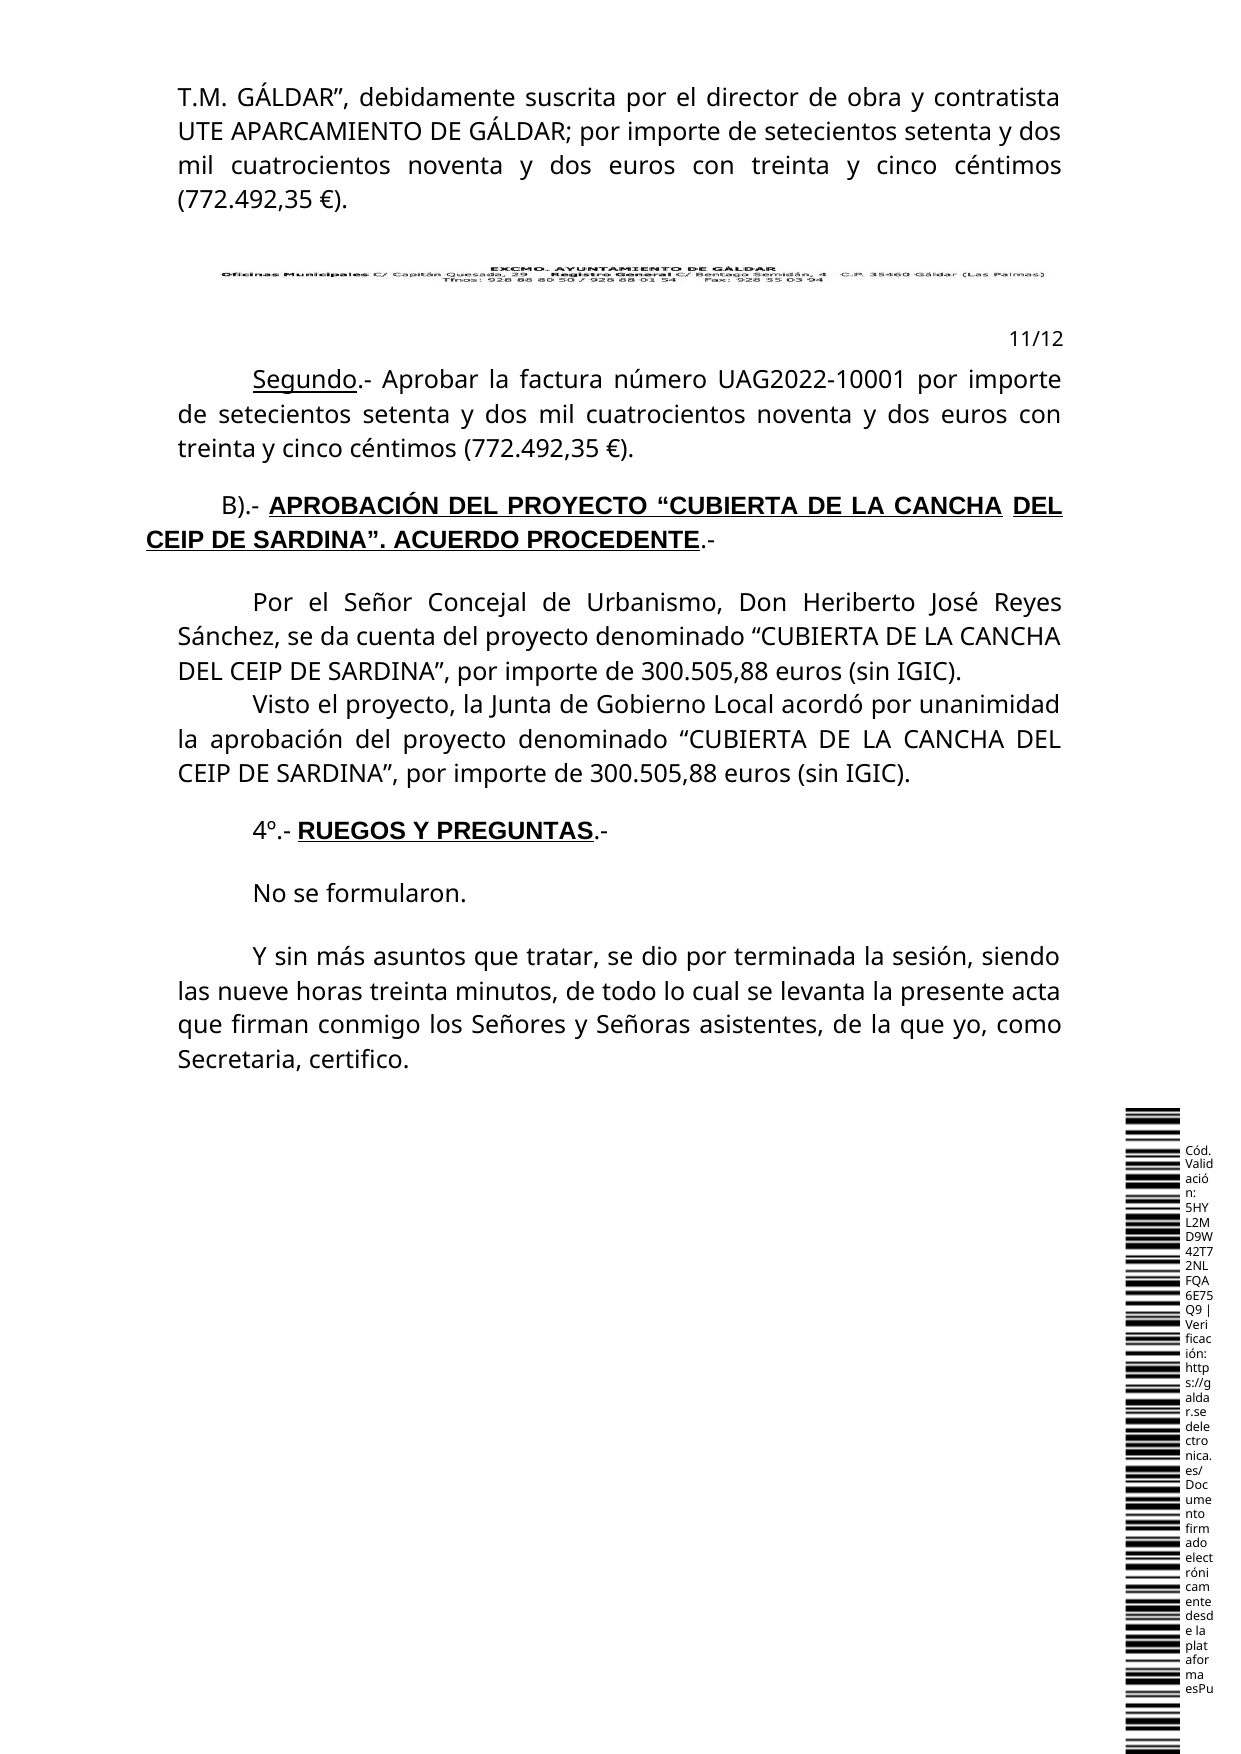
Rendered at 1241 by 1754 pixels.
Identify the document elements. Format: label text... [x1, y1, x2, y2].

text 11/12 [146, 324, 1064, 352]
text Visto el proyecto, la Junta de Gobierno Local acordó por unanimidad la aprobación del proyecto denominado “CUBIERTA DE LA CANCHA DEL CEIP DE SARDINA”, por importe de 300.505,88 euros (sin IGIC). [177, 687, 1062, 789]
text T.M. GÁLDAR”, debidamente suscrita por el director de obra y contratista UTE APARCAMIENTO DE GÁLDAR; por importe de setecientos setenta y dos mil cuatrocientos noventa y dos euros con treinta y cinco céntimos (772.492,35 €). [177, 79, 1062, 215]
subtitle B).- APROBACIÓN DEL PROYECTO “CUBIERTA DE LA CANCHA DEL CEIP DE SARDINA”. ACUERDO PROCEDENTE.- [146, 488, 1063, 556]
text Segundo.- Aprobar la factura número UAG2022-10001 por importe de setecientos setenta y dos mil cuatrocientos noventa y dos euros con treinta y cinco céntimos (772.492,35 €). [177, 362, 1063, 464]
text Y sin más asuntos que tratar, se dio por terminada la sesión, siendo las nueve horas treinta minutos, de todo lo cual se levanta la presente acta que firman conmigo los Señores y Señoras asistentes, de la que yo, como Secretaria, certifico. [177, 939, 1062, 1075]
text No se formularon. [252, 876, 1190, 910]
text Por el Señor Concejal de Urbanismo, Don Heriberto José Reyes Sánchez, se da cuenta del proyecto denominado “CUBIERTA DE LA CANCHA DEL CEIP DE SARDINA”, por importe de 300.505,88 euros (sin IGIC). [177, 585, 1062, 687]
text 4º.- RUEGOS Y PREGUNTAS.- [252, 812, 1190, 846]
text Cód. Validación: 5HYL2MD9W42T72NLFQA6E75Q9 | Verificación: https://galdar.sedelectronica.es/ Documento firmado electrónicamente desde la plataforma esPublico Gestiona | Página 12 de 12 [1185, 1143, 1214, 1693]
